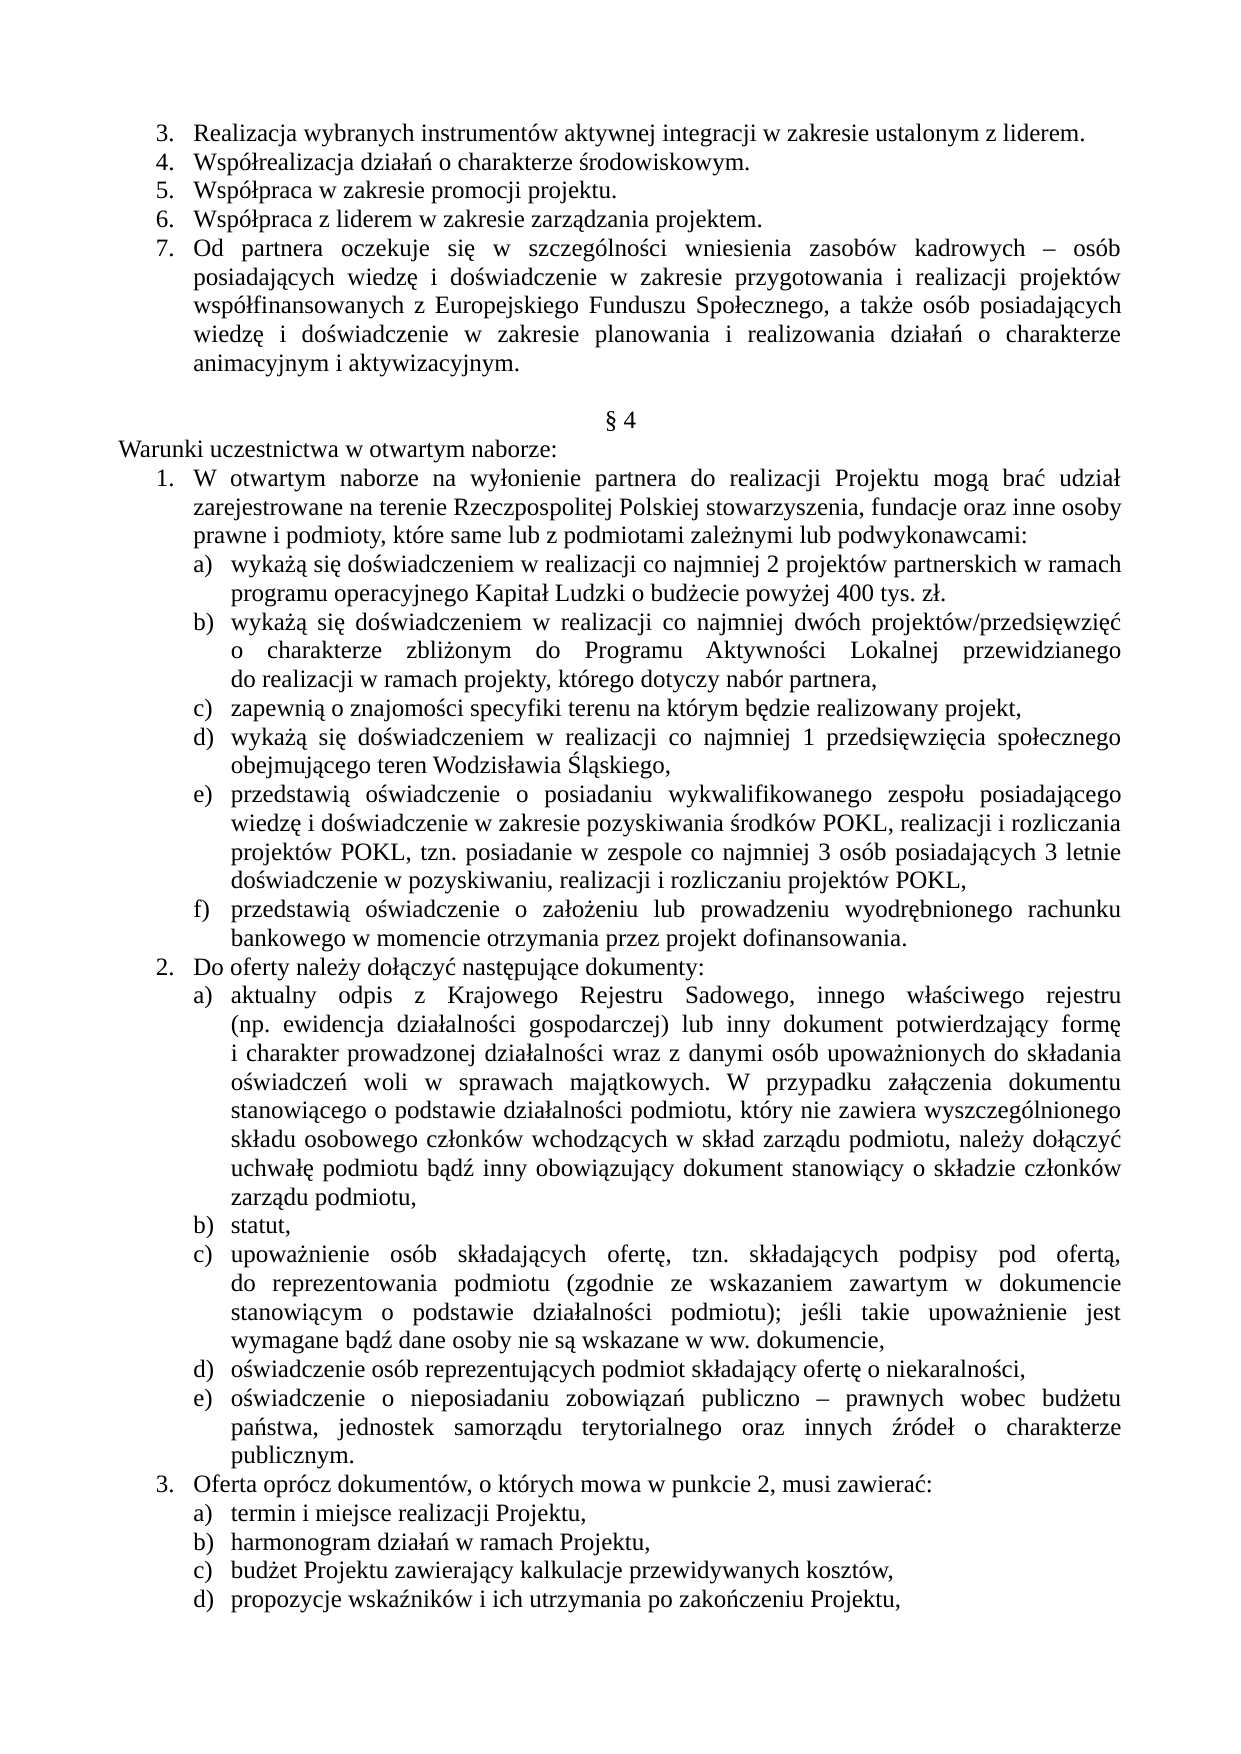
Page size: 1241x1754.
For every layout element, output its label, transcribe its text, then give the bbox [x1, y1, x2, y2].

list oświadczenie o nieposiadaniu zobowiązań publiczno – prawnych wobec budżetu państwa, jednostek samorządu terytorialnego oraz innych źródeł o charakterze publicznym. [193, 1383, 1122, 1469]
list wykażą się doświadczeniem w realizacji co najmniej 2 projektów partnerskich w ramach programu operacyjnego Kapitał Ludzki o budżecie powyżej 400 tys. zł. [193, 549, 1122, 607]
list budżet Projektu zawierający kalkulacje przewidywanych kosztów, [193, 1556, 1122, 1584]
list Współrealizacja działań o charakterze środowiskowym. [156, 147, 1122, 176]
list propozycje wskaźników i ich utrzymania po zakończeniu Projektu, [193, 1584, 1122, 1613]
list wykażą się doświadczeniem w realizacji co najmniej dwóch projektów/przedsięwzięć o charakterze zbliżonym do Programu Aktywności Lokalnej przewidzianego do realizacji w ramach projekty, którego dotyczy nabór partnera, [193, 607, 1122, 693]
list Do oferty należy dołączyć następujące dokumenty: [156, 952, 1122, 981]
list wykażą się doświadczeniem w realizacji co najmniej 1 przedsięwzięcia społecznego obejmującego teren Wodzisławia Śląskiego, [193, 722, 1122, 779]
list zapewnią o znajomości specyfiki terenu na którym będzie realizowany projekt, [193, 693, 1122, 722]
list Współpraca z liderem w zakresie zarządzania projektem. [156, 204, 1122, 233]
list przedstawią oświadczenie o posiadaniu wykwalifikowanego zespołu posiadającego wiedzę i doświadczenie w zakresie pozyskiwania środków POKL, realizacji i rozliczania projektów POKL, tzn. posiadanie w zespole co najmniej 3 osób posiadających 3 letnie doświadczenie w pozyskiwaniu, realizacji i rozliczaniu projektów POKL, [193, 779, 1122, 894]
text Warunki uczestnictwa w otwartym naborze: [118, 434, 1122, 463]
list aktualny odpis z Krajowego Rejestru Sadowego, innego właściwego rejestru (np. ewidencja działalności gospodarczej) lub inny dokument potwierdzający formę i charakter prowadzonej działalności wraz z danymi osób upoważnionych do składania oświadczeń woli w sprawach majątkowych. W przypadku załączenia dokumentu stanowiącego o podstawie działalności podmiotu, który nie zawiera wyszczególnionego składu osobowego członków wchodzących w skład zarządu podmiotu, należy dołączyć uchwałę podmiotu bądź inny obowiązujący dokument stanowiący o składzie członków zarządu podmiotu, [193, 981, 1122, 1211]
text § 4 [118, 406, 1122, 434]
list Oferta oprócz dokumentów, o których mowa w punkcie 2, musi zawierać: [156, 1469, 1122, 1498]
list Od partnera oczekuje się w szczególności wniesienia zasobów kadrowych – osób posiadających wiedzę i doświadczenie w zakresie przygotowania i realizacji projektów współfinansowanych z Europejskiego Funduszu Społecznego, a także osób posiadających wiedzę i doświadczenie w zakresie planowania i realizowania działań o charakterze animacyjnym i aktywizacyjnym. [156, 233, 1122, 377]
list statut, [193, 1211, 1122, 1239]
list Współpraca w zakresie promocji projektu. [156, 176, 1122, 204]
list W otwartym naborze na wyłonienie partnera do realizacji Projektu mogą brać udział zarejestrowane na terenie Rzeczpospolitej Polskiej stowarzyszenia, fundacje oraz inne osoby prawne i podmioty, które same lub z podmiotami zależnymi lub podwykonawcami: [156, 463, 1122, 549]
list termin i miejsce realizacji Projektu, [193, 1498, 1122, 1527]
list Realizacja wybranych instrumentów aktywnej integracji w zakresie ustalonym z liderem. [156, 118, 1122, 147]
list upoważnienie osób składających ofertę, tzn. składających podpisy pod ofertą, do reprezentowania podmiotu (zgodnie ze wskazaniem zawartym w dokumencie stanowiącym o podstawie działalności podmiotu); jeśli takie upoważnienie jest wymagane bądź dane osoby nie są wskazane w ww. dokumencie, [193, 1239, 1122, 1354]
list oświadczenie osób reprezentujących podmiot składający ofertę o niekaralności, [193, 1354, 1122, 1383]
list przedstawią oświadczenie o założeniu lub prowadzeniu wyodrębnionego rachunku bankowego w momencie otrzymania przez projekt dofinansowania. [193, 894, 1122, 952]
list harmonogram działań w ramach Projektu, [193, 1527, 1122, 1556]
